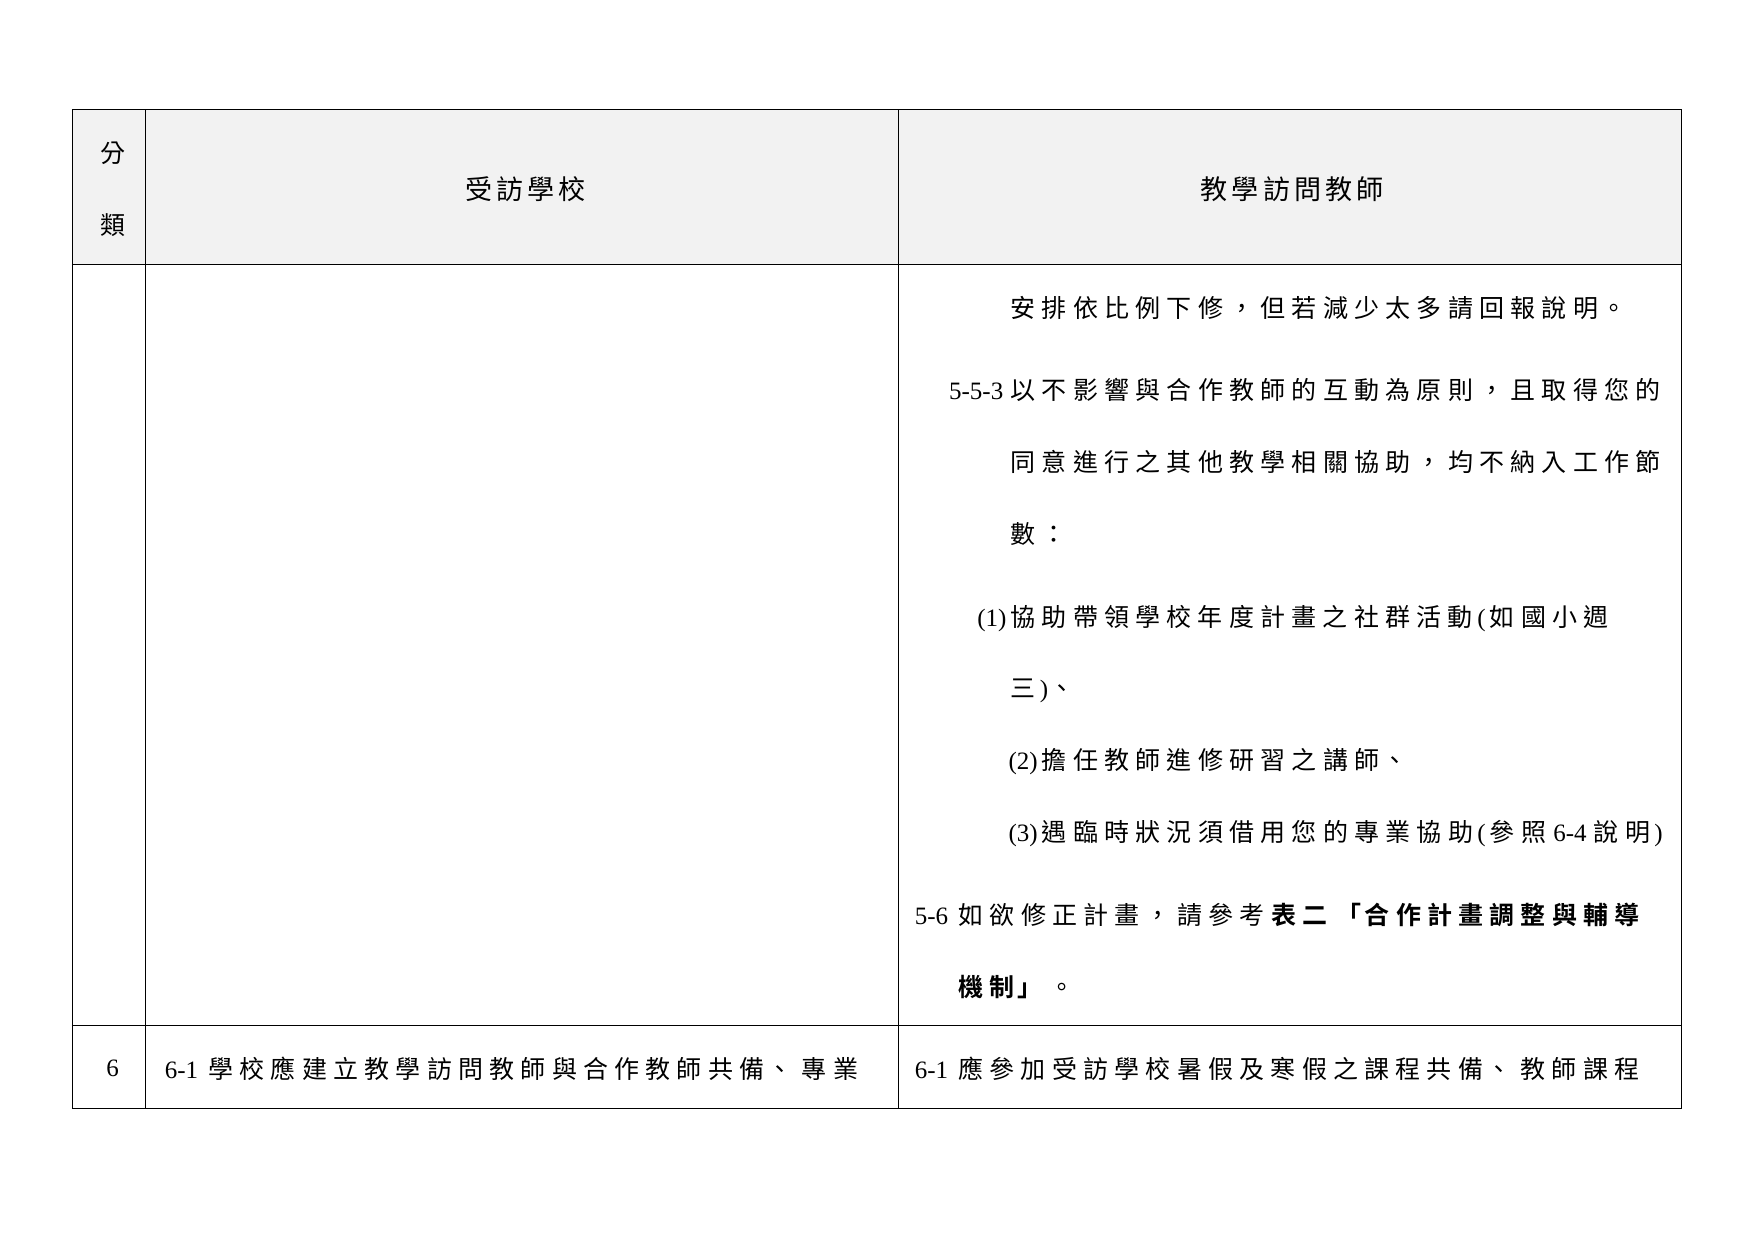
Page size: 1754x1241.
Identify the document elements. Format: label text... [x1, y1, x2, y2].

table_cell [73, 265, 145, 1025]
table_cell 6 [73, 1026, 145, 1108]
table_header 受訪學校 [146, 110, 898, 264]
table_cell 6-1 學校應建立教學訪問教師與合作教師共備、專業 [146, 1026, 898, 1108]
table_cell 安排依比例下修，但若減少太多請回報說明。 5-5-3以不影響與合作教師的互動為原則，且取得您的同意進行之其他教學相關協助，均不納入工作節數： (1)協助帶領學校年度計畫之社群活動(如國小週三)、 (2)擔任教師進修研習之講師、 (3)遇臨時狀況須借用您的專業協助(參照6-4說明) 5-6 如欲修正計畫，請參考表二「合作計畫調整與輔導機制」。 [899, 265, 1681, 1025]
table_header 教學訪問教師 [899, 110, 1681, 264]
table_header 分類 [73, 110, 145, 264]
table_cell 6-1 應參加受訪學校暑假及寒假之課程共備、教師課程 [899, 1026, 1681, 1108]
table_cell [146, 265, 898, 1025]
